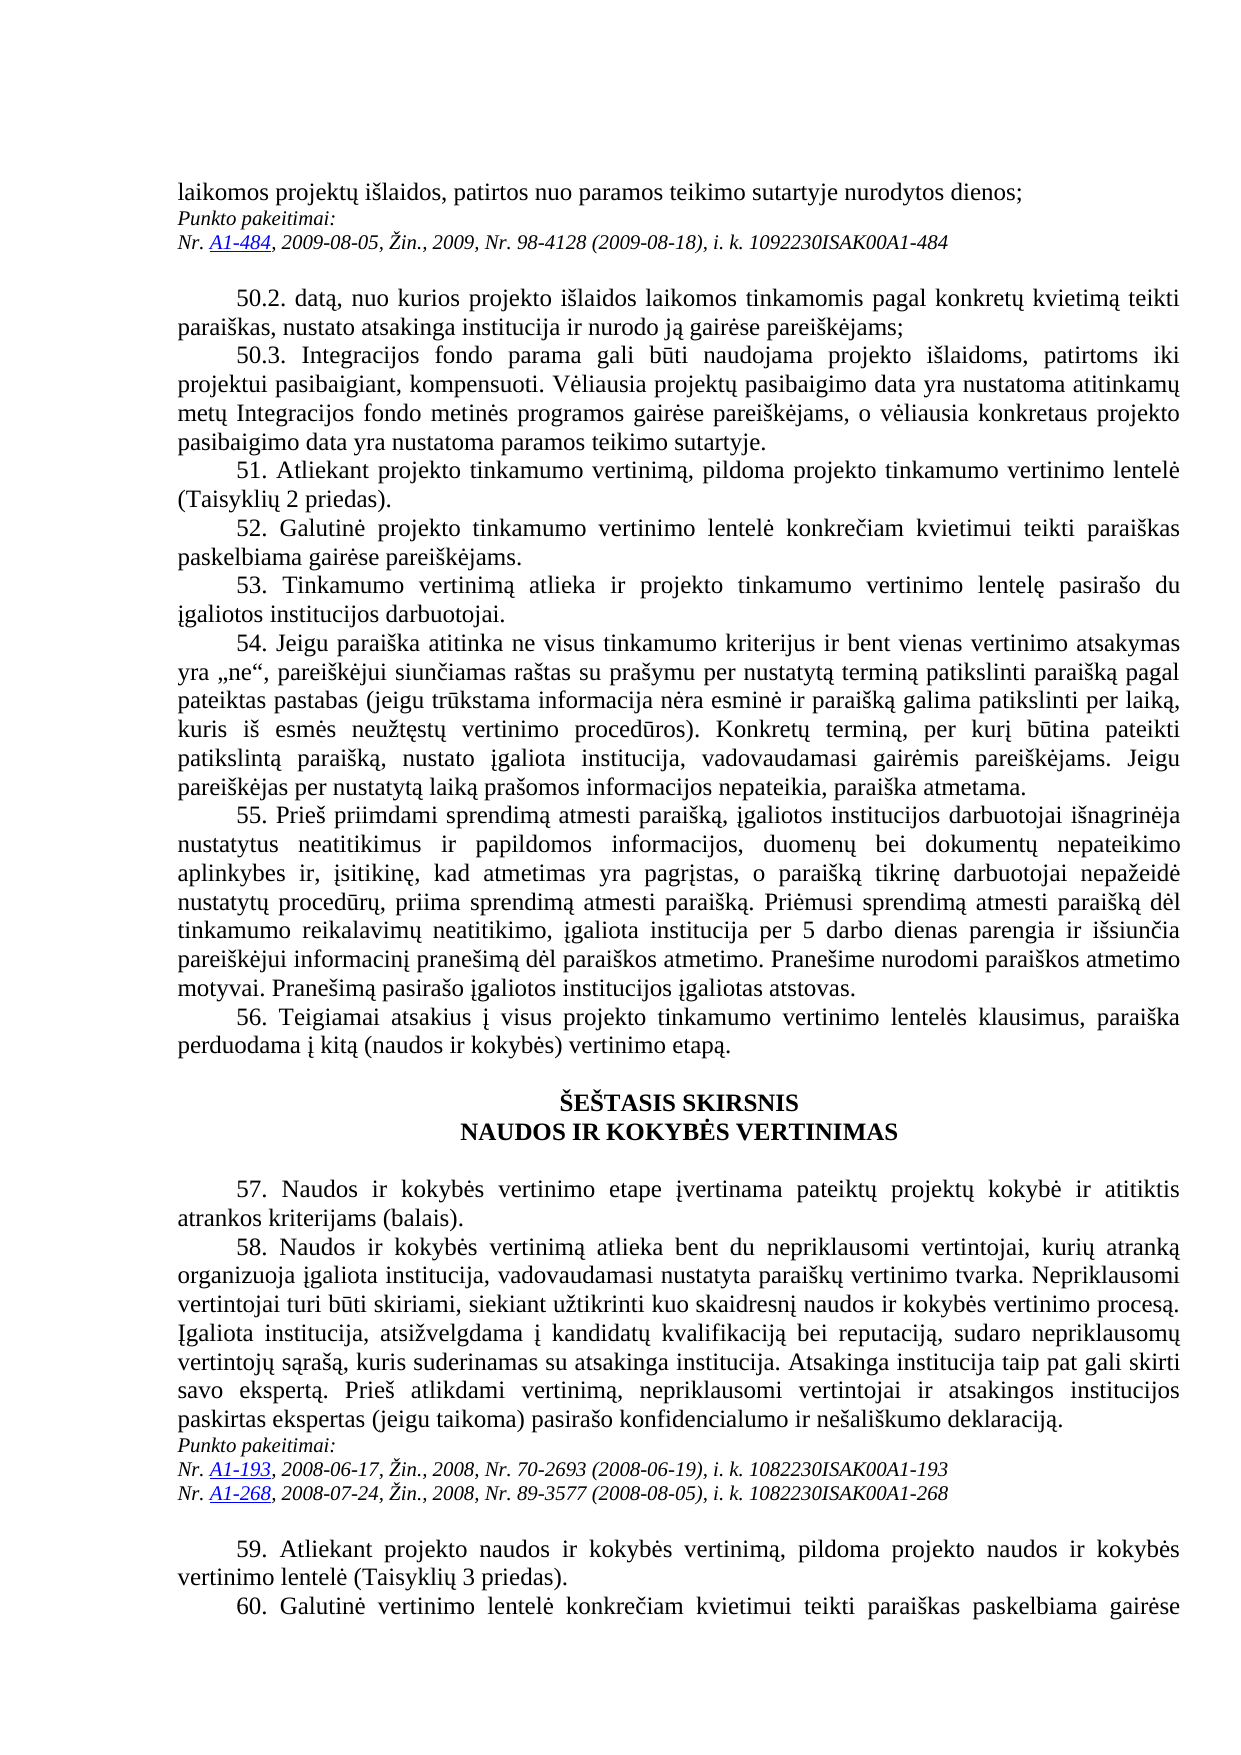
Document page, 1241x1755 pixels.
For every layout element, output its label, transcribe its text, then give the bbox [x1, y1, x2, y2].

text 56. Teigiamai atsakius į visus projekto tinkamumo vertinimo lentelės klausimus, paraiška perduodama į kitą (naudos ir kokybės) vertinimo etapą. [177, 1002, 1181, 1059]
text 60. Galutinė vertinimo lentelė konkrečiam kvietimui teikti paraiškas paskelbiama gairėse [177, 1591, 1181, 1620]
text Nr. A1-268, 2008-07-24, Žin., 2008, Nr. 89-3577 (2008-08-05), i. k. 1082230ISAK00A1-268 [177, 1481, 1181, 1505]
text 58. Naudos ir kokybės vertinimą atlieka bent du nepriklausomi vertintojai, kurių atranką organizuoja įgaliota institucija, vadovaudamasi nustatyta paraiškų vertinimo tvarka. Nepriklausomi vertintojai turi būti skiriami, siekiant užtikrinti kuo skaidresnį naudos ir kokybės vertinimo procesą. Įgaliota institucija, atsižvelgdama į kandidatų kvalifikaciją bei reputaciją, sudaro nepriklausomų vertintojų sąrašą, kuris suderinamas su atsakinga institucija. Atsakinga institucija taip pat gali skirti savo ekspertą. Prieš atlikdami vertinimą, nepriklausomi vertintojai ir atsakingos institucijos paskirtas ekspertas (jeigu taikoma) pasirašo konfidencialumo ir nešališkumo deklaraciją. [177, 1232, 1181, 1433]
text NAUDOS IR KOKYBĖS VERTINIMAS [177, 1117, 1181, 1145]
text laikomos projektų išlaidos, patirtos nuo paramos teikimo sutartyje nurodytos dienos; [177, 177, 1181, 206]
text 51. Atliekant projekto tinkamumo vertinimą, pildoma projekto tinkamumo vertinimo lentelė (Taisyklių 2 priedas). [177, 455, 1181, 513]
text Nr. A1-193, 2008-06-17, Žin., 2008, Nr. 70-2693 (2008-06-19), i. k. 1082230ISAK00A1-193 [177, 1457, 1181, 1481]
text ŠEŠTASIS SKIRSNIS [177, 1088, 1181, 1117]
text 50.3. Integracijos fondo parama gali būti naudojama projekto išlaidoms, patirtoms iki projektui pasibaigiant, kompensuoti. Vėliausia projektų pasibaigimo data yra nustatoma atitinkamų metų Integracijos fondo metinės programos gairėse pareiškėjams, o vėliausia konkretaus projekto pasibaigimo data yra nustatoma paramos teikimo sutartyje. [177, 340, 1181, 455]
text 59. Atliekant projekto naudos ir kokybės vertinimą, pildoma projekto naudos ir kokybės vertinimo lentelė (Taisyklių 3 priedas). [177, 1534, 1181, 1591]
text Punkto pakeitimai: [177, 1433, 1181, 1457]
text 54. Jeigu paraiška atitinka ne visus tinkamumo kriterijus ir bent vienas vertinimo atsakymas yra „ne“, pareiškėjui siunčiamas raštas su prašymu per nustatytą terminą patikslinti paraišką pagal pateiktas pastabas (jeigu trūkstama informacija nėra esminė ir paraišką galima patikslinti per laiką, kuris iš esmės neužtęstų vertinimo procedūros). Konkretų terminą, per kurį būtina pateikti patikslintą paraišką, nustato įgaliota institucija, vadovaudamasi gairėmis pareiškėjams. Jeigu pareiškėjas per nustatytą laiką prašomos informacijos nepateikia, paraiška atmetama. [177, 628, 1181, 800]
text 57. Naudos ir kokybės vertinimo etape įvertinama pateiktų projektų kokybė ir atitiktis atrankos kriterijams (balais). [177, 1174, 1181, 1232]
text 52. Galutinė projekto tinkamumo vertinimo lentelė konkrečiam kvietimui teikti paraiškas paskelbiama gairėse pareiškėjams. [177, 513, 1181, 570]
text 55. Prieš priimdami sprendimą atmesti paraišką, įgaliotos institucijos darbuotojai išnagrinėja nustatytus neatitikimus ir papildomos informacijos, duomenų bei dokumentų nepateikimo aplinkybes ir, įsitikinę, kad atmetimas yra pagrįstas, o paraišką tikrinę darbuotojai nepažeidė nustatytų procedūrų, priima sprendimą atmesti paraišką. Priėmusi sprendimą atmesti paraišką dėl tinkamumo reikalavimų neatitikimo, įgaliota institucija per 5 darbo dienas parengia ir išsiunčia pareiškėjui informacinį pranešimą dėl paraiškos atmetimo. Pranešime nurodomi paraiškos atmetimo motyvai. Pranešimą pasirašo įgaliotos institucijos įgaliotas atstovas. [177, 800, 1181, 1002]
text Nr. A1-484, 2009-08-05, Žin., 2009, Nr. 98-4128 (2009-08-18), i. k. 1092230ISAK00A1-484 [177, 230, 1181, 254]
text Punkto pakeitimai: [177, 206, 1181, 230]
text 50.2. datą, nuo kurios projekto išlaidos laikomos tinkamomis pagal konkretų kvietimą teikti paraiškas, nustato atsakinga institucija ir nurodo ją gairėse pareiškėjams; [177, 283, 1181, 340]
text 53. Tinkamumo vertinimą atlieka ir projekto tinkamumo vertinimo lentelę pasirašo du įgaliotos institucijos darbuotojai. [177, 570, 1181, 628]
